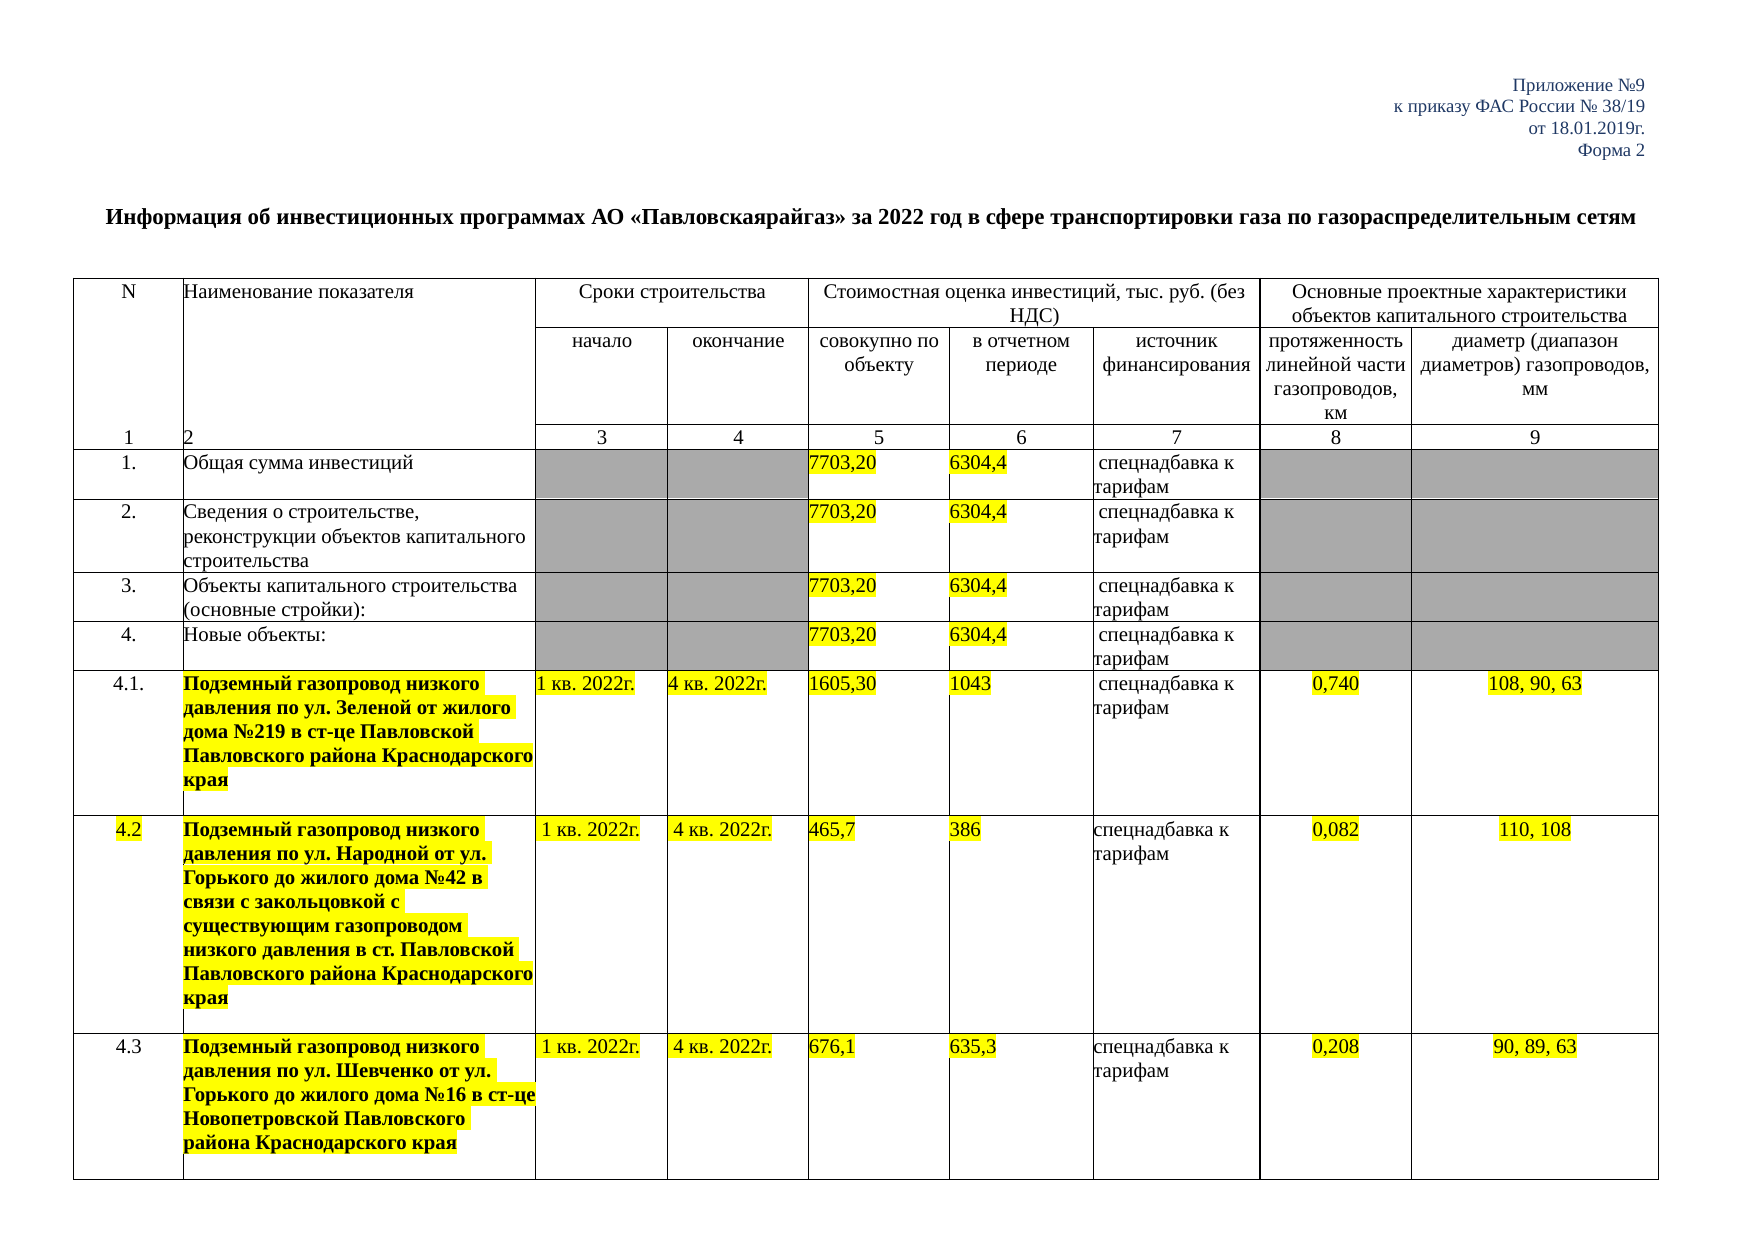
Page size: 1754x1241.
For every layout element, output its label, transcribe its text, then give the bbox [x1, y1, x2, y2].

table_cell 4.3 [74, 1034, 183, 1178]
table_cell спецнадбавка к тарифам [1094, 500, 1259, 572]
table_cell в отчетном периоде [950, 328, 1093, 424]
table_cell спецнадбавка к тарифам [1094, 622, 1259, 670]
table_cell [536, 500, 667, 572]
table_cell 0,740 [1261, 671, 1411, 815]
table_cell 4. [74, 622, 183, 670]
table_cell [1261, 450, 1411, 498]
table_cell 4.1. [74, 671, 183, 815]
table_header Сроки строительства [536, 279, 808, 327]
table_cell 108, 90, 63 [1412, 671, 1658, 815]
table_cell [668, 500, 808, 572]
table_cell 1 кв. 2022г. [536, 816, 667, 1033]
table_cell 4 кв. 2022г. [668, 671, 808, 815]
table_cell 110, 108 [1412, 816, 1658, 1033]
table_header Стоимостная оценка инвестиций, тыс. руб. (без НДС) [809, 279, 1259, 327]
table_cell [1412, 500, 1658, 572]
table_cell 2 [184, 424, 535, 449]
table_cell спецнадбавка к тарифам [1094, 573, 1259, 621]
table_cell 5 [809, 425, 949, 449]
text Информация об инвестиционных программах АО «Павловскаярайгаз» за 2022 год в сфере транспортировки газа по газораспределительным сетям [74, 203, 1668, 229]
table_cell 90, 89, 63 [1412, 1034, 1658, 1178]
table_cell Подземный газопровод низкого давления по ул. Народной от ул. Горького до жилого дома №42 в связи с закольцовкой с существующим газопроводом низкого давления в ст. Павловской Павловского района Краснодарского края [184, 816, 535, 1033]
table_cell 6304,4 [950, 450, 1093, 498]
table_cell спецнадбавка к тарифам [1094, 671, 1259, 815]
table_cell [1412, 622, 1658, 670]
table_cell 635,3 [950, 1034, 1093, 1178]
table_cell окончание [668, 328, 808, 424]
table_cell 3 [536, 425, 667, 449]
table_cell Объекты капитального строительства (основные стройки): [184, 573, 535, 621]
table_cell 1605,30 [809, 671, 949, 815]
table_cell 386 [950, 816, 1093, 1033]
table_cell [668, 450, 808, 498]
table_cell Подземный газопровод низкого давления по ул. Зеленой от жилого дома №219 в ст-це Павловской Павловского района Краснодарского края [184, 671, 535, 815]
table_cell 4.2 [74, 816, 183, 1033]
table_cell 1 кв. 2022г. [536, 671, 667, 815]
table_cell 4 кв. 2022г. [668, 816, 808, 1033]
table_cell 1. [74, 450, 183, 498]
table_cell [536, 450, 667, 498]
table_cell 7703,20 [809, 450, 949, 498]
table_cell Подземный газопровод низкого давления по ул. Шевченко от ул. Горького до жилого дома №16 в ст-це Новопетровской Павловского района Краснодарского края [184, 1034, 535, 1178]
table_cell [668, 573, 808, 621]
table_cell 3. [74, 573, 183, 621]
table_cell [1412, 450, 1658, 498]
table_cell [536, 622, 667, 670]
table_cell 6 [950, 425, 1093, 449]
table_cell 1043 [950, 671, 1093, 815]
table_cell начало [536, 328, 667, 424]
table_header Приложение №9 к приказу ФАС России № 38/19 от 18.01.2019г. Форма 2 [1303, 74, 1656, 160]
table_cell 0,082 [1261, 816, 1411, 1033]
table_header N [74, 279, 183, 424]
table_header Основные проектные характеристики объектов капитального строительства [1261, 279, 1658, 327]
table_cell совокупно по объекту [809, 328, 949, 424]
table_cell 7703,20 [809, 622, 949, 670]
table_cell 1 кв. 2022г. [536, 1034, 667, 1178]
table_header Наименование показателя [184, 279, 535, 424]
table_cell 8 [1261, 425, 1411, 449]
table_cell [1412, 573, 1658, 621]
table_cell 6304,4 [950, 500, 1093, 572]
table_cell диаметр (диапазон диаметров) газопроводов, мм [1412, 328, 1658, 424]
table_cell источник финансирования [1094, 328, 1259, 424]
table_cell спецнадбавка к тарифам [1094, 450, 1259, 498]
table_cell спецнадбавка к тарифам [1094, 1034, 1259, 1178]
table_cell 4 [668, 425, 808, 449]
table_cell [1261, 573, 1411, 621]
table_cell 4 кв. 2022г. [668, 1034, 808, 1178]
table_cell 7703,20 [809, 500, 949, 572]
table_cell протяженность линейной части газопроводов, км [1261, 328, 1411, 424]
table_cell [668, 622, 808, 670]
table_cell 465,7 [809, 816, 949, 1033]
table_cell [536, 573, 667, 621]
table_cell 2. [74, 500, 183, 572]
table_cell 0,208 [1261, 1034, 1411, 1178]
table_cell 9 [1412, 425, 1658, 449]
table_cell 7703,20 [809, 573, 949, 621]
table_cell [1261, 622, 1411, 670]
table_cell 6304,4 [950, 573, 1093, 621]
table_cell Сведения о строительстве, реконструкции объектов капитального строительства [184, 500, 535, 572]
table_cell 1 [74, 424, 183, 449]
table_cell Новые объекты: [184, 622, 535, 670]
table_cell 7 [1094, 425, 1259, 449]
table_cell [1261, 500, 1411, 572]
table_cell спецнадбавка к тарифам [1094, 816, 1259, 1033]
table_cell 676,1 [809, 1034, 949, 1178]
table_cell 6304,4 [950, 622, 1093, 670]
table_cell Общая сумма инвестиций [184, 450, 535, 498]
